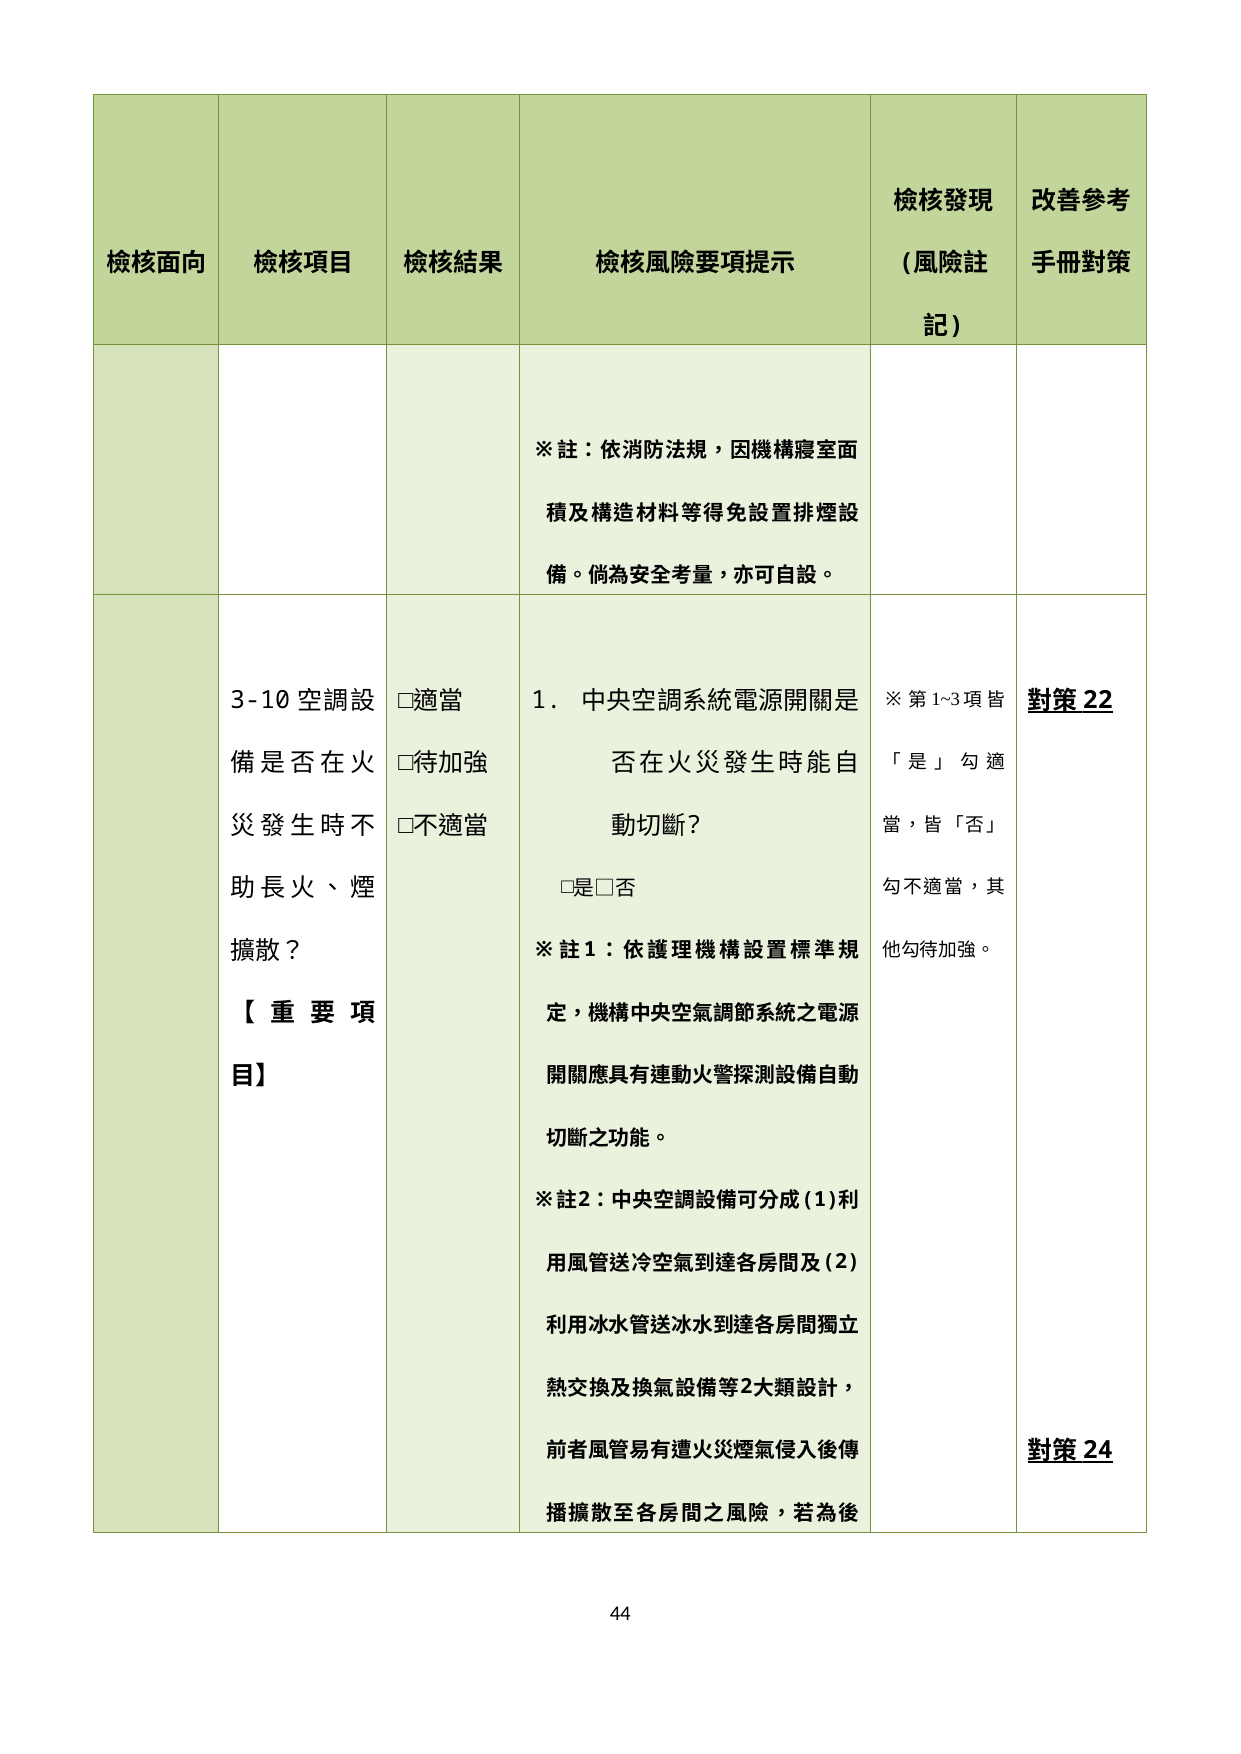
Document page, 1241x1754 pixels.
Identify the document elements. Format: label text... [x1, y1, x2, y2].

table_cell 對策22 對策24 [1017, 595, 1146, 1532]
table_cell 3-10空調設備是否在火災發生時不助長火、煙擴散？ 【重要項目】 [219, 595, 386, 1532]
table_header 檢核結果 [387, 95, 519, 344]
table_header 檢核面向 [94, 95, 218, 344]
table_header 檢核風險要項提示 [520, 95, 870, 344]
table_cell [387, 345, 519, 594]
table_header 檢核發現(風險註記) [871, 95, 1016, 344]
table_cell [871, 345, 1016, 594]
table_cell □適當 □待加強 □不適當 [387, 595, 519, 1532]
table_cell [1017, 345, 1146, 594]
table_cell [94, 345, 218, 594]
table_cell [94, 595, 218, 1532]
table_cell [219, 345, 386, 594]
table_cell ※第1~3項皆「是」勾適當，皆「否」勾不適當，其他勾待加強。 [871, 595, 1016, 1532]
table_cell 中央空調系統電源開關是否在火災發生時能自動切斷? □是□否 ※註1：依護理機構設置標準規定，機構中央空氣調節系統之電源開關應具有連動火警探測設備自動切斷之功能。 ※註2：中央空調設備可分成(1)利用風管送冷空氣到達各房間及(2)利用冰水管送冰水到達各房間獨立熱交換及換氣設備等2大類設計，前者風管易有遭火災煙氣侵入後傳播擴散至各房間之風險，若為後者，則無此種風險。 空調風管之包覆或襯裡層是否使用不燃材料? □是□否 ※註：依建築法規，空調風管包覆或襯裡層應使用岩棉、玻璃纖維等不燃材料，不得為泡棉、保麗龍等易燃材料。 空調風管是否避免通過高火災風險之空間(如廚房)? □是□否 ※註：倘空調風管經過高火災風險之空間(如廚房)，建議風管貫穿區劃牆處部份除使用防火填塞，風管內應有防火閘門或者該空間內風管段使用具防火時效之風管。 [520, 595, 870, 1532]
table_header 檢核項目 [219, 95, 386, 344]
table_cell 等待救援空間是否有設置適當之煙控設備(遮煙或加壓防煙)？ □是□否 ※註：等待救援空間為水平避難安全區，住民會集中於此等待進一步救助，其空間除使用防火構造外，出入口防火門應具有合格遮煙性能或空間內使用進風設備維持正壓，以防煙氣侵入造成危害；另參見補充說明4。 同一樓層如分隔為二個以上之防火區劃時，彼此連通之出入口防火門是否具有遮煙性能? □是□否 走廊通道(含護理站、日常活動場所等空間)是否設置排煙設備? □是□否 ※註1：走廊倘有鄰接戶外的窗戶，且開口面積符合的話，可設置自然排煙窗；倘若設置機械排煙設備，排煙口位置選擇宜考慮人員避難方向，避免設於緊急出口附近或人員暫留區域。 ※註2：倘各區劃設有機械排煙設備，且各自獨立運作(排煙風管風機分開或利用電動控制不同排煙口開關方式)，能令起火區劃排煙，另一區劃不排煙，亦可達到同等煙控效果。 寢室是否設置排煙設備? □是□否 ※註：依消防法規，因機構寢室面積及構造材料等得免設置排煙設備。倘為安全考量，亦可自設。 [520, 345, 870, 594]
table_header 改善參考手冊對策 [1017, 95, 1146, 344]
